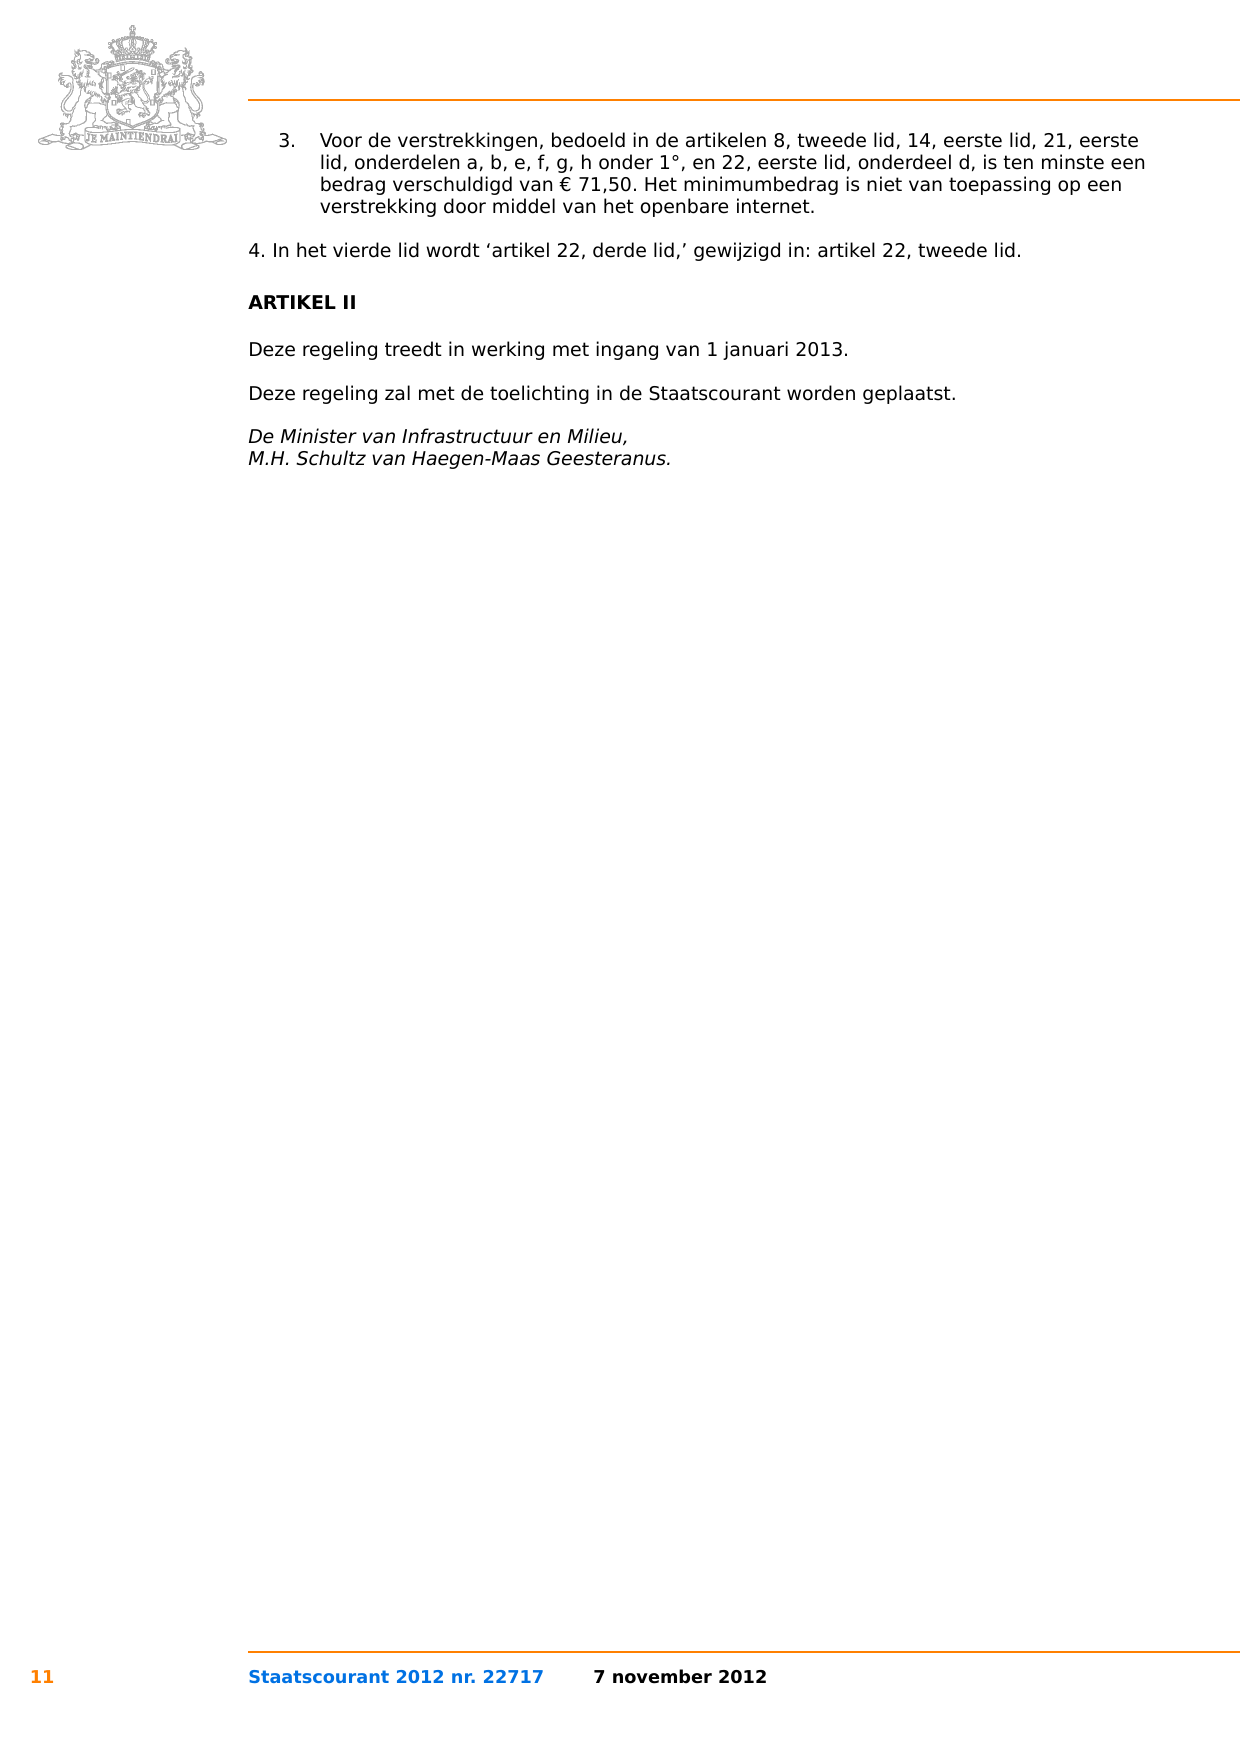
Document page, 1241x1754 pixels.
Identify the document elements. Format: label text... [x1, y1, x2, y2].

text Deze regeling treedt in werking met ingang van 1 januari 2013. [248, 339, 1163, 361]
subtitle ARTIKEL II [248, 292, 1163, 314]
text 3. Voor de verstrekkingen, bedoeld in de artikelen 8, tweede lid, 14, eerste lid, 21, eerste lid, onderdelen a, b, e, f, g, h onder 1°, en 22, eerste lid, onderdeel d, is ten minste een bedrag verschuldigd van € 71,50. Het minimumbedrag is niet van toepassing op een verstrekking door middel van het openbare internet. [278, 130, 1163, 218]
picture [38, 25, 227, 150]
text Deze regeling zal met de toelichting in de Staatscourant worden geplaatst. [248, 382, 1163, 404]
text De Minister van Infrastructuur en Milieu, M.H. Schultz van Haegen-Maas Geesteranus. [248, 426, 1163, 470]
text 4. In het vierde lid wordt ‘artikel 22, derde lid,’ gewijzigd in: artikel 22, tweede lid. [248, 240, 1163, 262]
